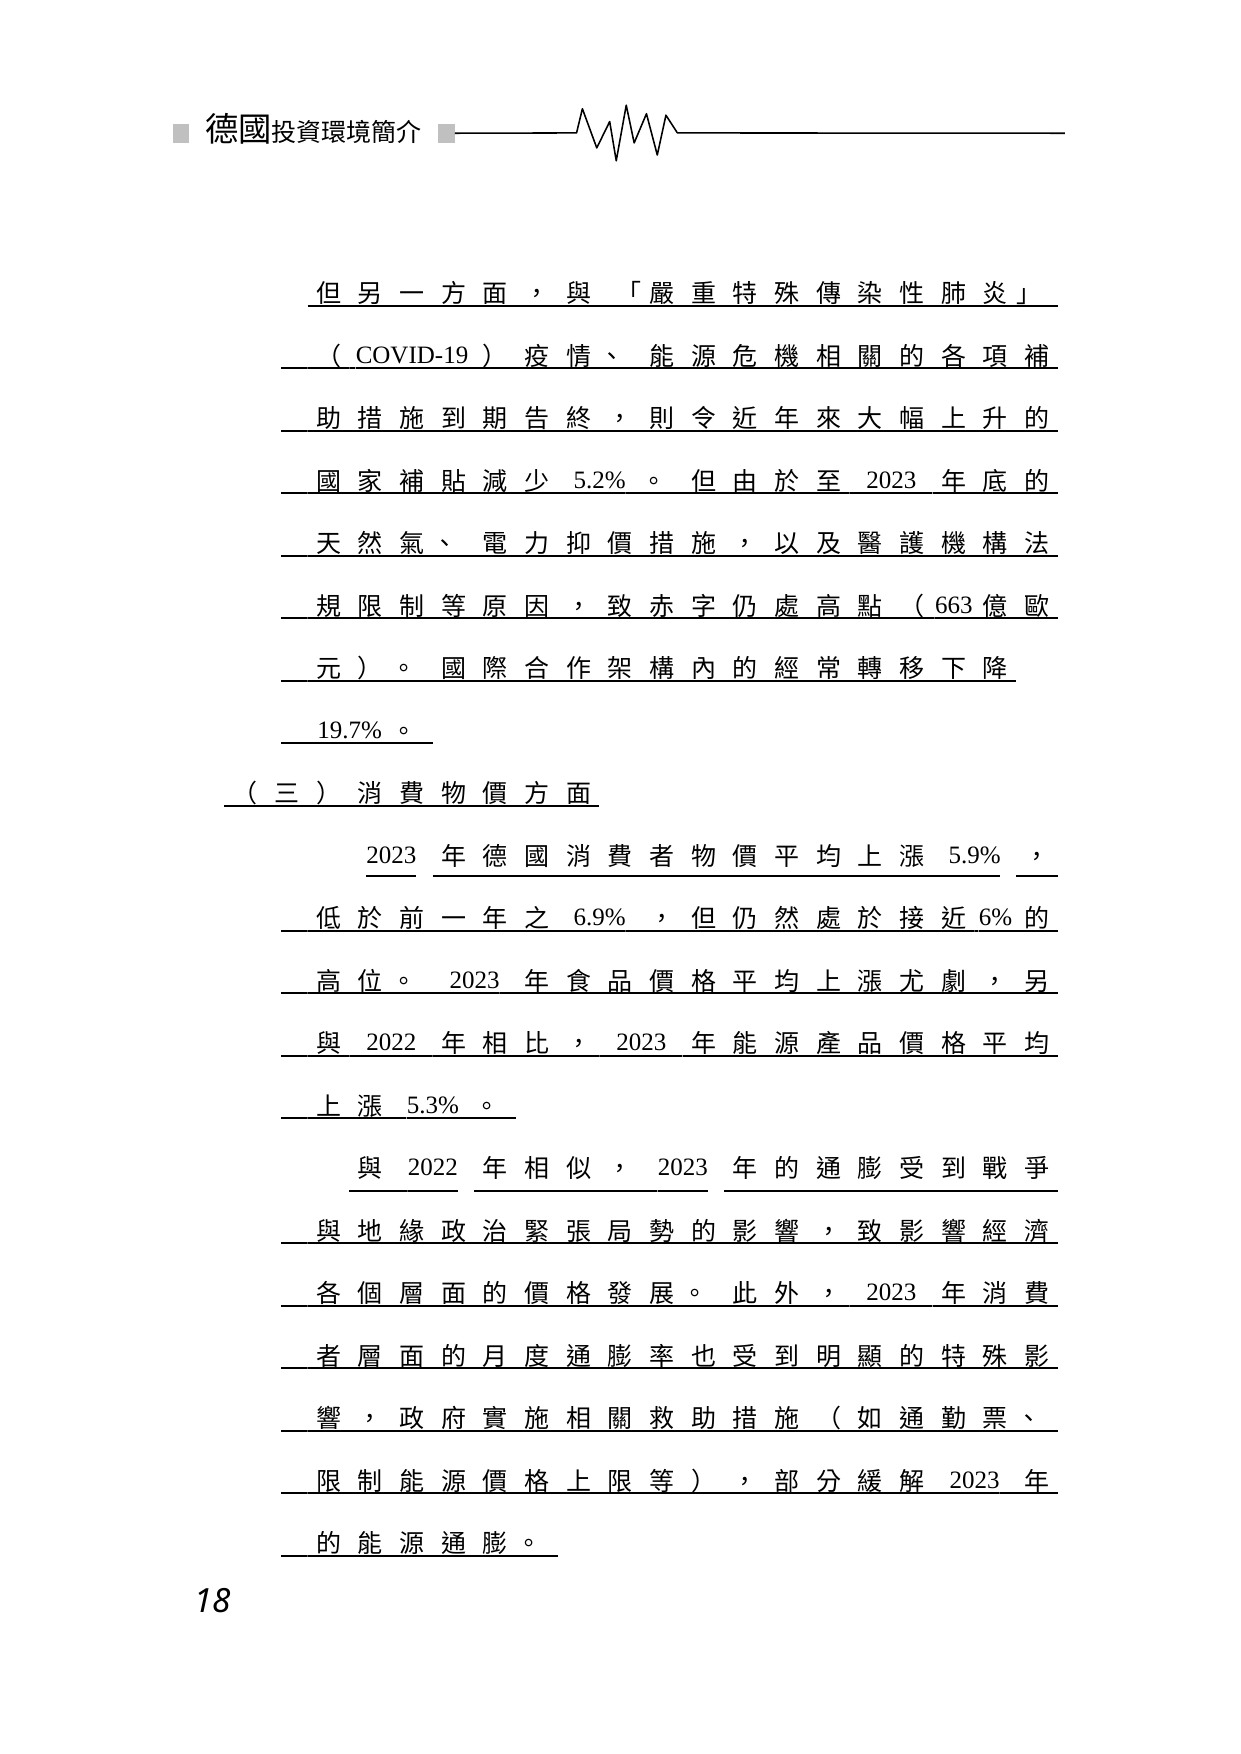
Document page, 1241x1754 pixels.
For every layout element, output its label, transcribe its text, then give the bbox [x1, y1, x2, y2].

text 與2022年相似，2023年的通膨受到戰爭與地緣政治緊張局勢的影響，致影響經濟 [281, 1125, 1058, 1242]
text 規限制等原因，致赤字仍處高點（663億歐 [281, 557, 1058, 617]
text 高位。2023年食品價格平均上漲尤劇，另 [281, 932, 1058, 992]
text 元）。國際合作架構內的經常轉移下降19.7%。 [281, 619, 1058, 750]
text 上漲5.3%。 [281, 1057, 1058, 1125]
text 各個層面的價格發展。此外，2023年消費 [281, 1244, 1058, 1305]
text 但另一方面，與「嚴重特殊傳染性肺炎」（COVID-19）疫情、能源危機相關的各項補 [281, 250, 1058, 367]
text 國家補貼減少5.2%。但由於至2023年底的 [281, 432, 1058, 492]
text 限制能源價格上限等），部分緩解2023年 [281, 1432, 1058, 1492]
text 響，政府實施相關救助措施（如通勤票、 [281, 1369, 1058, 1430]
text 者層面的月度通膨率也受到明顯的特殊影 [281, 1307, 1058, 1367]
text 天然氣、電力抑價措施，以及醫護機構法 [281, 494, 1058, 555]
text 與2022年相比，2023年能源產品價格平均 [281, 994, 1058, 1055]
text 助措施到期告終，則令近年來大幅上升的 [281, 369, 1058, 430]
text （三）消費物價方面 [207, 750, 1058, 813]
text 的能源通膨。 [281, 1494, 1058, 1563]
text 2023年德國消費者物價平均上漲5.9%，低於前一年之6.9%，但仍然處於接近6%的 [281, 813, 1058, 930]
